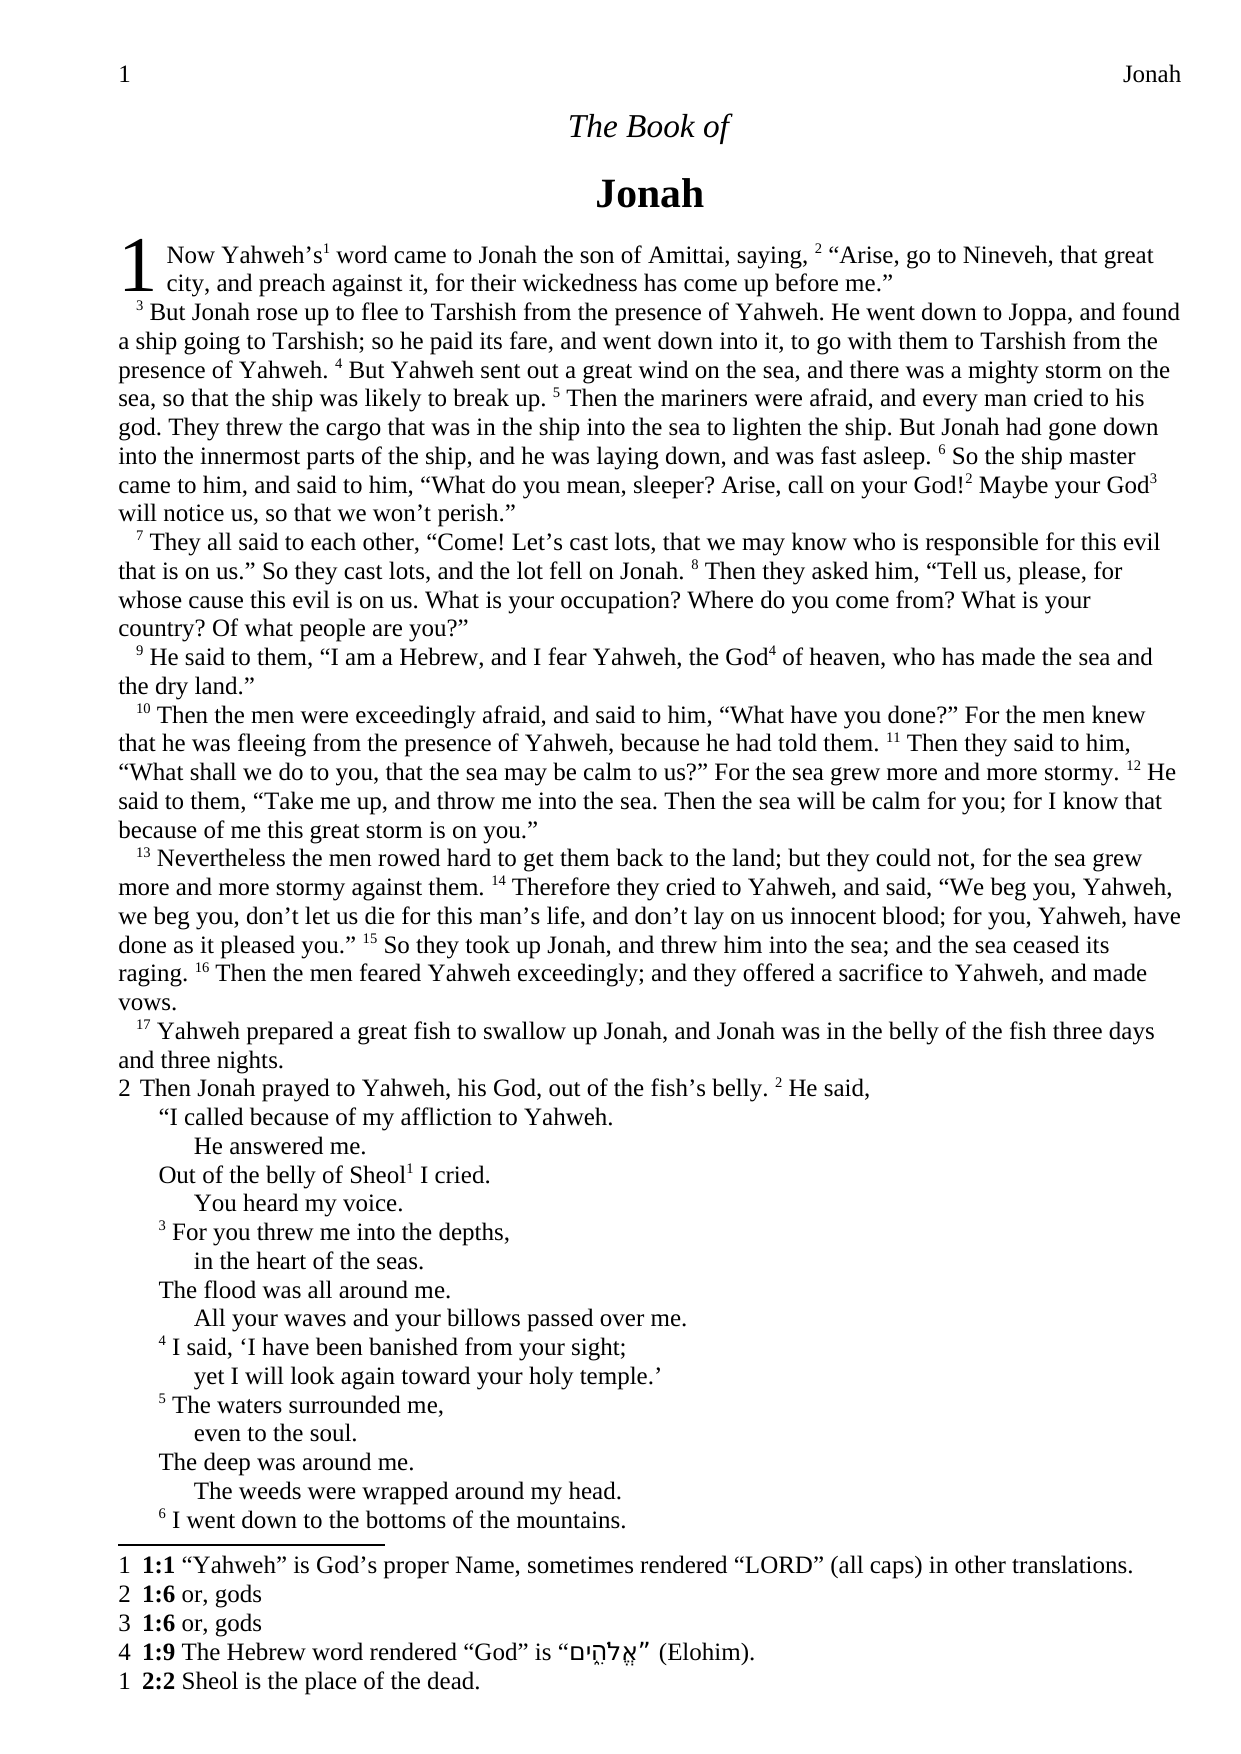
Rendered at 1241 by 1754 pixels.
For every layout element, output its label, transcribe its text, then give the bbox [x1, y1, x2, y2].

text 1:9 The Hebrew word rendered “God” is “אֱלֹהִ֑ים” (Elohim). [118, 1637, 1181, 1666]
text 4 I said, ‘I have been banished from your sight; [158, 1332, 1181, 1361]
text 1:1 “Yahweh” is God’s proper Name, sometimes rendered “LORD” (all caps) in other translations. [118, 1551, 1181, 1579]
text 2:2 Sheol is the place of the dead. [118, 1666, 1181, 1695]
text The flood was all around me. [158, 1275, 1181, 1303]
text 2Then Jonah prayed to Yahweh, his God, out of the fish’s belly. 2 He said, [118, 1073, 1181, 1102]
text even to the soul. [194, 1418, 1181, 1447]
text Jonah [118, 168, 1181, 216]
text “I called because of my affliction to Yahweh. [158, 1102, 1181, 1131]
text 1:6 or, gods [118, 1579, 1181, 1608]
text 7 They all said to each other, “Come! Let’s cast lots, that we may know who is responsible for this evil that is on us.” So they cast lots, and the lot fell on Jonah. 8 Then they asked him, “Tell us, please, for whose cause this evil is on us. What is your occupation? Where do you come from? What is your country? Of what people are you?” [118, 527, 1181, 642]
text yet I will look again toward your holy temple.’ [194, 1361, 1181, 1390]
text in the heart of the seas. [194, 1246, 1181, 1275]
text 1:6 or, gods [118, 1608, 1181, 1637]
text 13 Nevertheless the men rowed hard to get them back to the land; but they could not, for the sea grew more and more stormy against them. 14 Therefore they cried to Yahweh, and said, “We beg you, Yahweh, we beg you, don’t let us die for this man’s life, and don’t lay on us innocent blood; for you, Yahweh, have done as it pleased you.” 15 So they took up Jonah, and threw him into the sea; and the sea ceased its raging. 16 Then the men feared Yahweh exceedingly; and they offered a sacrifice to Yahweh, and made vows. [118, 843, 1181, 1016]
text 6 I went down to the bottoms of the mountains. [158, 1505, 1181, 1533]
text 3 For you threw me into the depths, [158, 1217, 1181, 1246]
text 9 He said to them, “I am a Hebrew, and I fear Yahweh, the God of heaven, who has made the sea and the dry land.” [118, 642, 1181, 700]
text 5 The waters surrounded me, [158, 1390, 1181, 1418]
text All your waves and your billows passed over me. [194, 1303, 1181, 1332]
text The deep was around me. [158, 1447, 1181, 1476]
text 17 Yahweh prepared a great fish to swallow up Jonah, and Jonah was in the belly of the fish three days and three nights. [118, 1016, 1181, 1073]
text The weeds were wrapped around my head. [194, 1476, 1181, 1505]
text Out of the belly of Sheol I cried. [158, 1160, 1181, 1188]
text He answered me. [194, 1131, 1181, 1160]
text 10 Then the men were exceedingly afraid, and said to him, “What have you done?” For the men knew that he was fleeing from the presence of Yahweh, because he had told them. 11 Then they said to him, “What shall we do to you, that the sea may be calm to us?” For the sea grew more and more stormy. 12 He said to them, “Take me up, and throw me into the sea. Then the sea will be calm for you; for I know that because of me this great storm is on you.” [118, 700, 1181, 843]
text 1Now Yahweh’s word came to Jonah the son of Amittai, saying, 2 “Arise, go to Nineveh, that great city, and preach against it, for their wickedness has come up before me.” [118, 240, 1181, 297]
text The Book of [118, 106, 1181, 144]
text You heard my voice. [194, 1188, 1181, 1217]
text 3 But Jonah rose up to flee to Tarshish from the presence of Yahweh. He went down to Joppa, and found a ship going to Tarshish; so he paid its fare, and went down into it, to go with them to Tarshish from the presence of Yahweh. 4 But Yahweh sent out a great wind on the sea, and there was a mighty storm on the sea, so that the ship was likely to break up. 5 Then the mariners were afraid, and every man cried to his god. They threw the cargo that was in the ship into the sea to lighten the ship. But Jonah had gone down into the innermost parts of the ship, and he was laying down, and was fast asleep. 6 So the ship master came to him, and said to him, “What do you mean, sleeper? Arise, call on your God! Maybe your God will notice us, so that we won’t perish.” [118, 297, 1181, 527]
